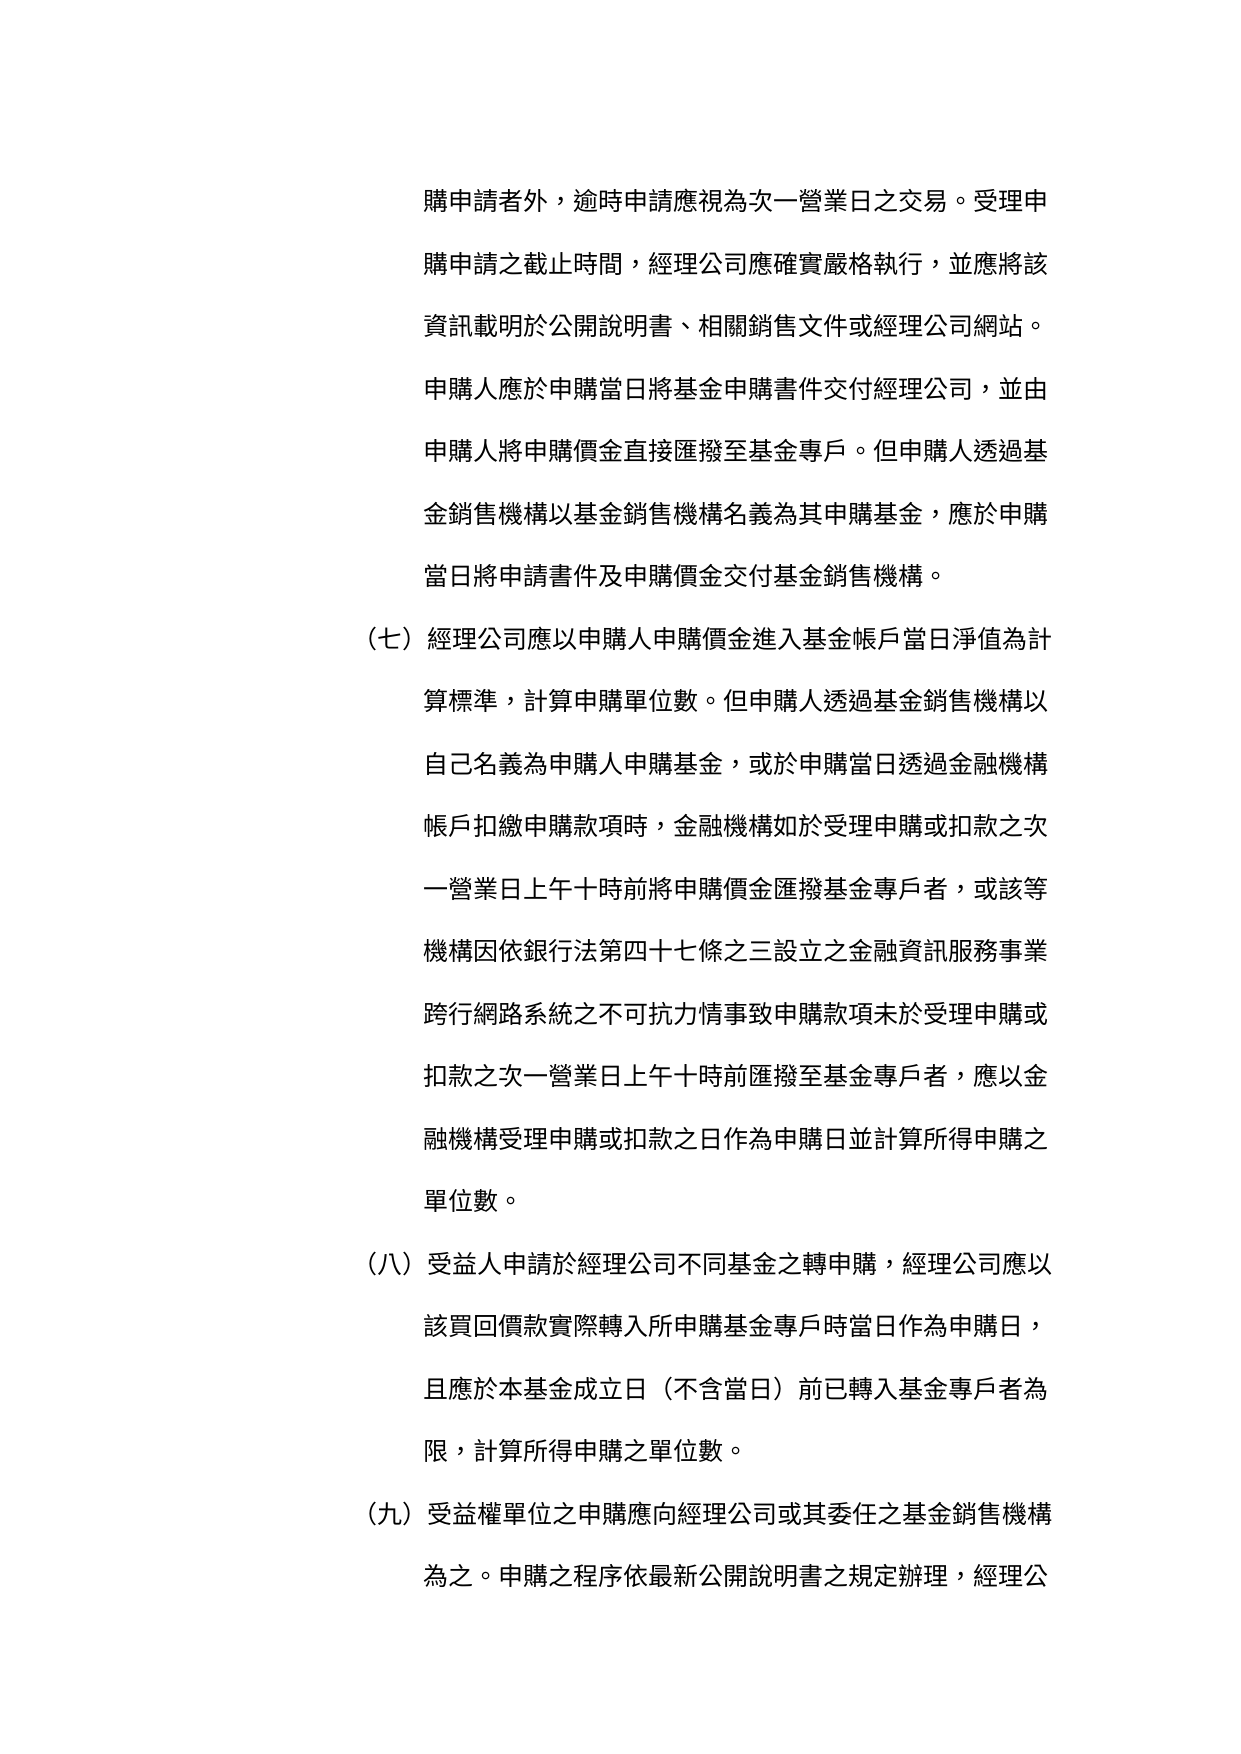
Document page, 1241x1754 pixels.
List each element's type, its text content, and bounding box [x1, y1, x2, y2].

text （九）受益權單位之申購應向經理公司或其委任之基金銷售機構為之。申購之程序依最新公開說明書之規定辦理，經理公 [352, 1471, 1053, 1596]
text （八）受益人申請於經理公司不同基金之轉申購，經理公司應以該買回價款實際轉入所申購基金專戶時當日作為申購日，且應於本基金成立日（不含當日）前已轉入基金專戶者為限，計算所得申購之單位數。 [352, 1221, 1053, 1471]
text 購申請者外，逾時申請應視為次一營業日之交易。受理申購申請之截止時間，經理公司應確實嚴格執行，並應將該資訊載明於公開說明書、相關銷售文件或經理公司網站。申購人應於申購當日將基金申購書件交付經理公司，並由申購人將申購價金直接匯撥至基金專戶。但申購人透過基金銷售機構以基金銷售機構名義為其申購基金，應於申購當日將申請書件及申購價金交付基金銷售機構。 [352, 158, 1053, 596]
text （七）經理公司應以申購人申購價金進入基金帳戶當日淨值為計算標準，計算申購單位數。但申購人透過基金銷售機構以自己名義為申購人申購基金，或於申購當日透過金融機構帳戶扣繳申購款項時，金融機構如於受理申購或扣款之次一營業日上午十時前將申購價金匯撥基金專戶者，或該等機構因依銀行法第四十七條之三設立之金融資訊服務事業跨行網路系統之不可抗力情事致申購款項未於受理申購或扣款之次一營業日上午十時前匯撥至基金專戶者，應以金融機構受理申購或扣款之日作為申購日並計算所得申購之單位數。 [352, 596, 1053, 1221]
